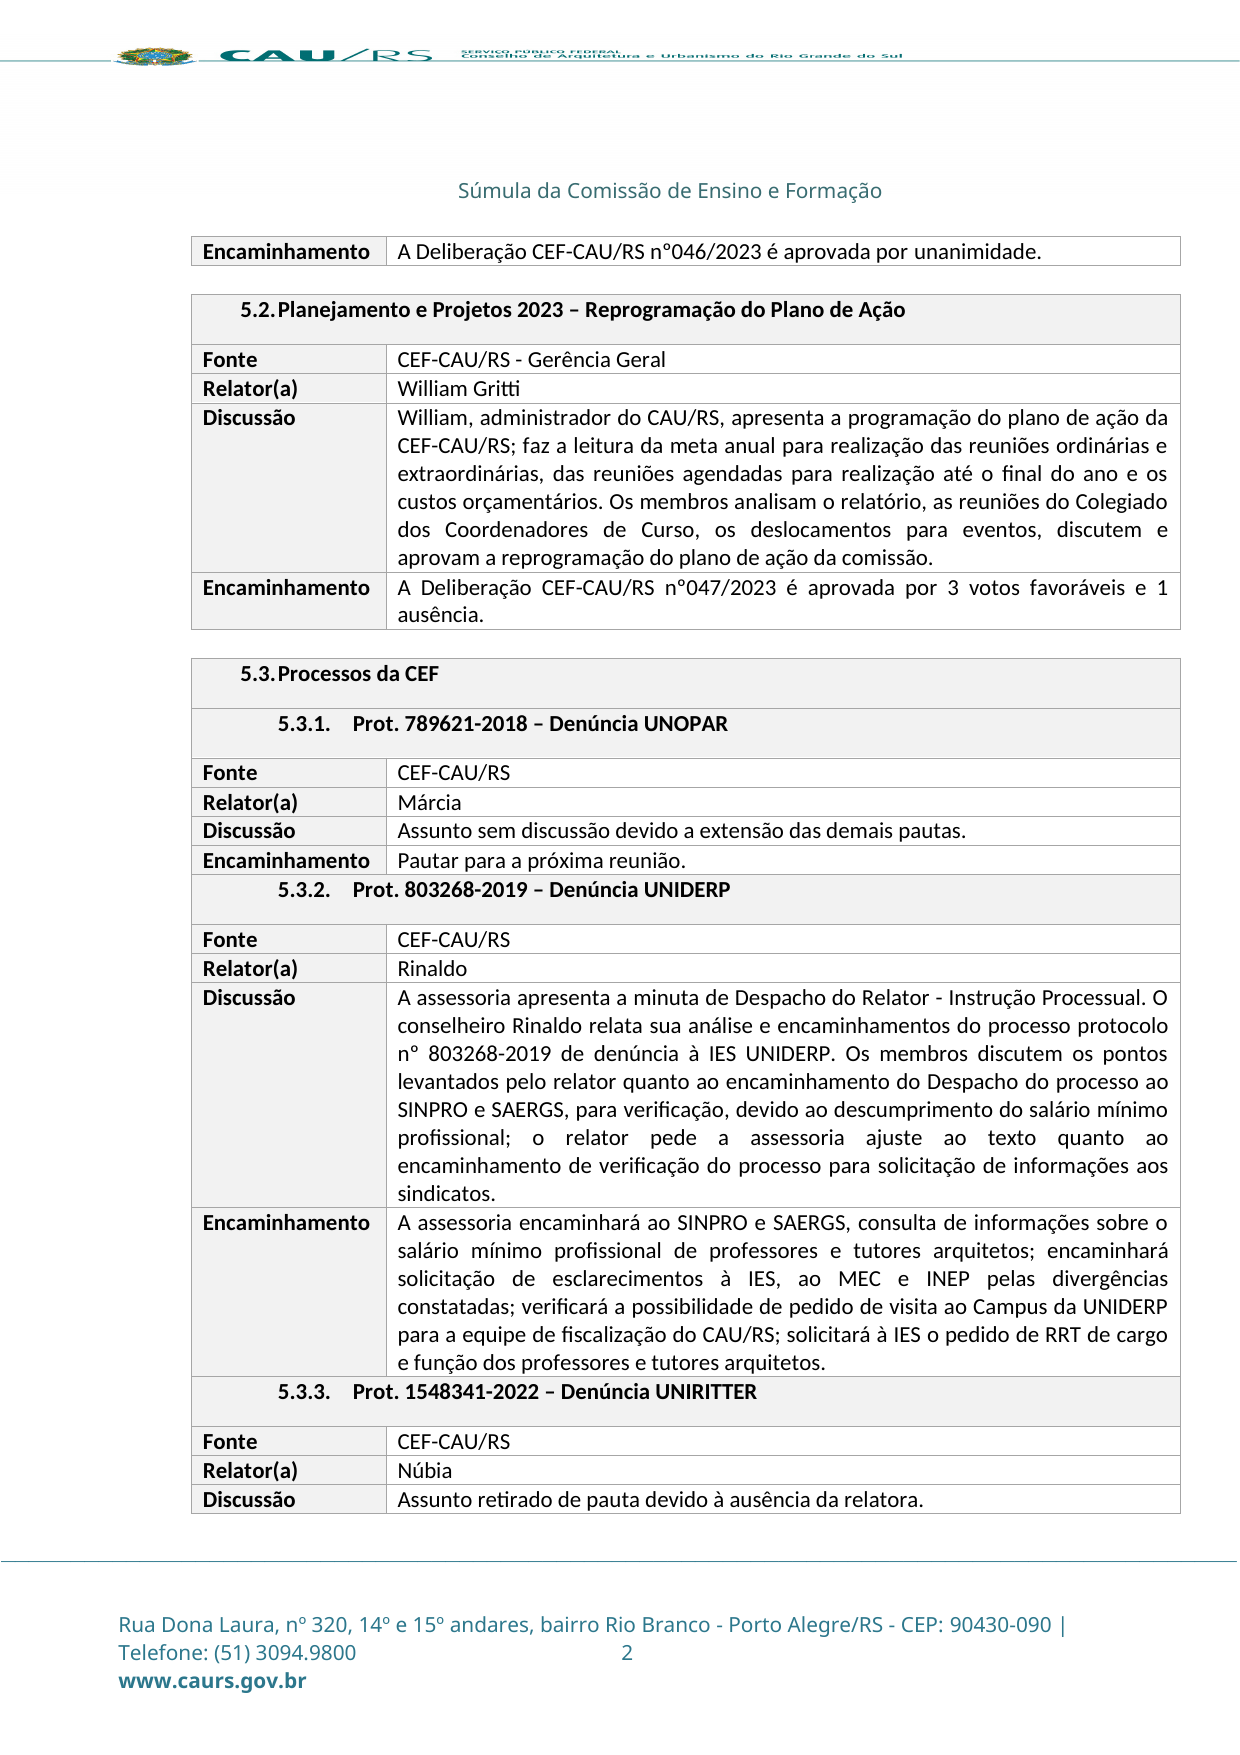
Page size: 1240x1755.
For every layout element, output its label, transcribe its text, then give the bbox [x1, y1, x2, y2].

table_cell Pautar para a próxima reunião. [387, 846, 1180, 874]
table_cell Discussão [192, 983, 386, 1207]
table_cell Encaminhamento [192, 573, 386, 629]
table_cell Encaminhamento [192, 846, 386, 874]
table_cell Relator(a) [192, 788, 386, 816]
table_cell Relator(a) [192, 1456, 386, 1484]
table_cell Relator(a) [192, 954, 386, 982]
table_cell Prot. 1548341-2022 – Denúncia UNIRITTER [192, 1377, 1180, 1426]
table_cell Discussão [192, 404, 386, 572]
table_cell Encaminhamento [192, 1208, 386, 1376]
table_cell CEF-CAU/RS - Gerência Geral [387, 345, 1180, 373]
table_cell A assessoria apresenta a minuta de Despacho do Relator - Instrução Processual. O conselheiro Rinaldo relata sua análise e encaminhamentos do processo protocolo nº 803268-2019 de denúncia à IES UNIDERP. Os membros discutem os pontos levantados pelo relator quanto ao encaminhamento do Despacho do processo ao SINPRO e SAERGS, para verificação, devido ao descumprimento do salário mínimo profissional; o relator pede a assessoria ajuste ao texto quanto ao encaminhamento de verificação do processo para solicitação de informações aos sindicatos. [387, 983, 1180, 1207]
table_cell Fonte [192, 345, 386, 373]
table_cell A Deliberação CEF-CAU/RS nº046/2023 é aprovada por unanimidade. [387, 237, 1180, 265]
table_cell CEF-CAU/RS [387, 925, 1180, 953]
table_cell Fonte [192, 759, 386, 787]
table_cell William, administrador do CAU/RS, apresenta a programação do plano de ação da CEF-CAU/RS; faz a leitura da meta anual para realização das reuniões ordinárias e extraordinárias, das reuniões agendadas para realização até o final do ano e os custos orçamentários. Os membros analisam o relatório, as reuniões do Colegiado dos Coordenadores de Curso, os deslocamentos para eventos, discutem e aprovam a reprogramação do plano de ação da comissão. [387, 404, 1180, 572]
table_cell Márcia [387, 788, 1180, 816]
table_cell A Deliberação CEF-CAU/RS nº047/2023 é aprovada por 3 votos favoráveis e 1 ausência. [387, 573, 1180, 629]
table_cell Assunto retirado de pauta devido à ausência da relatora. [387, 1485, 1180, 1513]
table_cell Discussão [192, 817, 386, 845]
table_cell Discussão [192, 1485, 386, 1513]
table_cell Processos da CEF [192, 659, 1180, 708]
table_cell William Gritti [387, 374, 1180, 402]
table_cell Núbia [387, 1456, 1180, 1484]
table_cell A assessoria encaminhará ao SINPRO e SAERGS, consulta de informações sobre o salário mínimo profissional de professores e tutores arquitetos; encaminhará solicitação de esclarecimentos à IES, ao MEC e INEP pelas divergências constatadas; verificará a possibilidade de pedido de visita ao Campus da UNIDERP para a equipe de fiscalização do CAU/RS; solicitará à IES o pedido de RRT de cargo e função dos professores e tutores arquitetos. [387, 1208, 1180, 1376]
table_cell [191, 630, 1181, 658]
table_cell Encaminhamento [192, 237, 386, 265]
table_cell [191, 266, 1181, 294]
table_cell Rinaldo [387, 954, 1180, 982]
table_cell Fonte [192, 925, 386, 953]
table_cell CEF-CAU/RS [387, 759, 1180, 787]
table_cell Assunto sem discussão devido a extensão das demais pautas. [387, 817, 1180, 845]
table_cell Planejamento e Projetos 2023 – Reprogramação do Plano de Ação [192, 295, 1180, 344]
table_cell Fonte [192, 1427, 386, 1455]
table_cell Relator(a) [192, 374, 386, 402]
table_cell CEF-CAU/RS [387, 1427, 1180, 1455]
table_cell Prot. 789621-2018 – Denúncia UNOPAR [192, 709, 1180, 757]
table_cell Prot. 803268-2019 – Denúncia UNIDERP [192, 875, 1180, 924]
